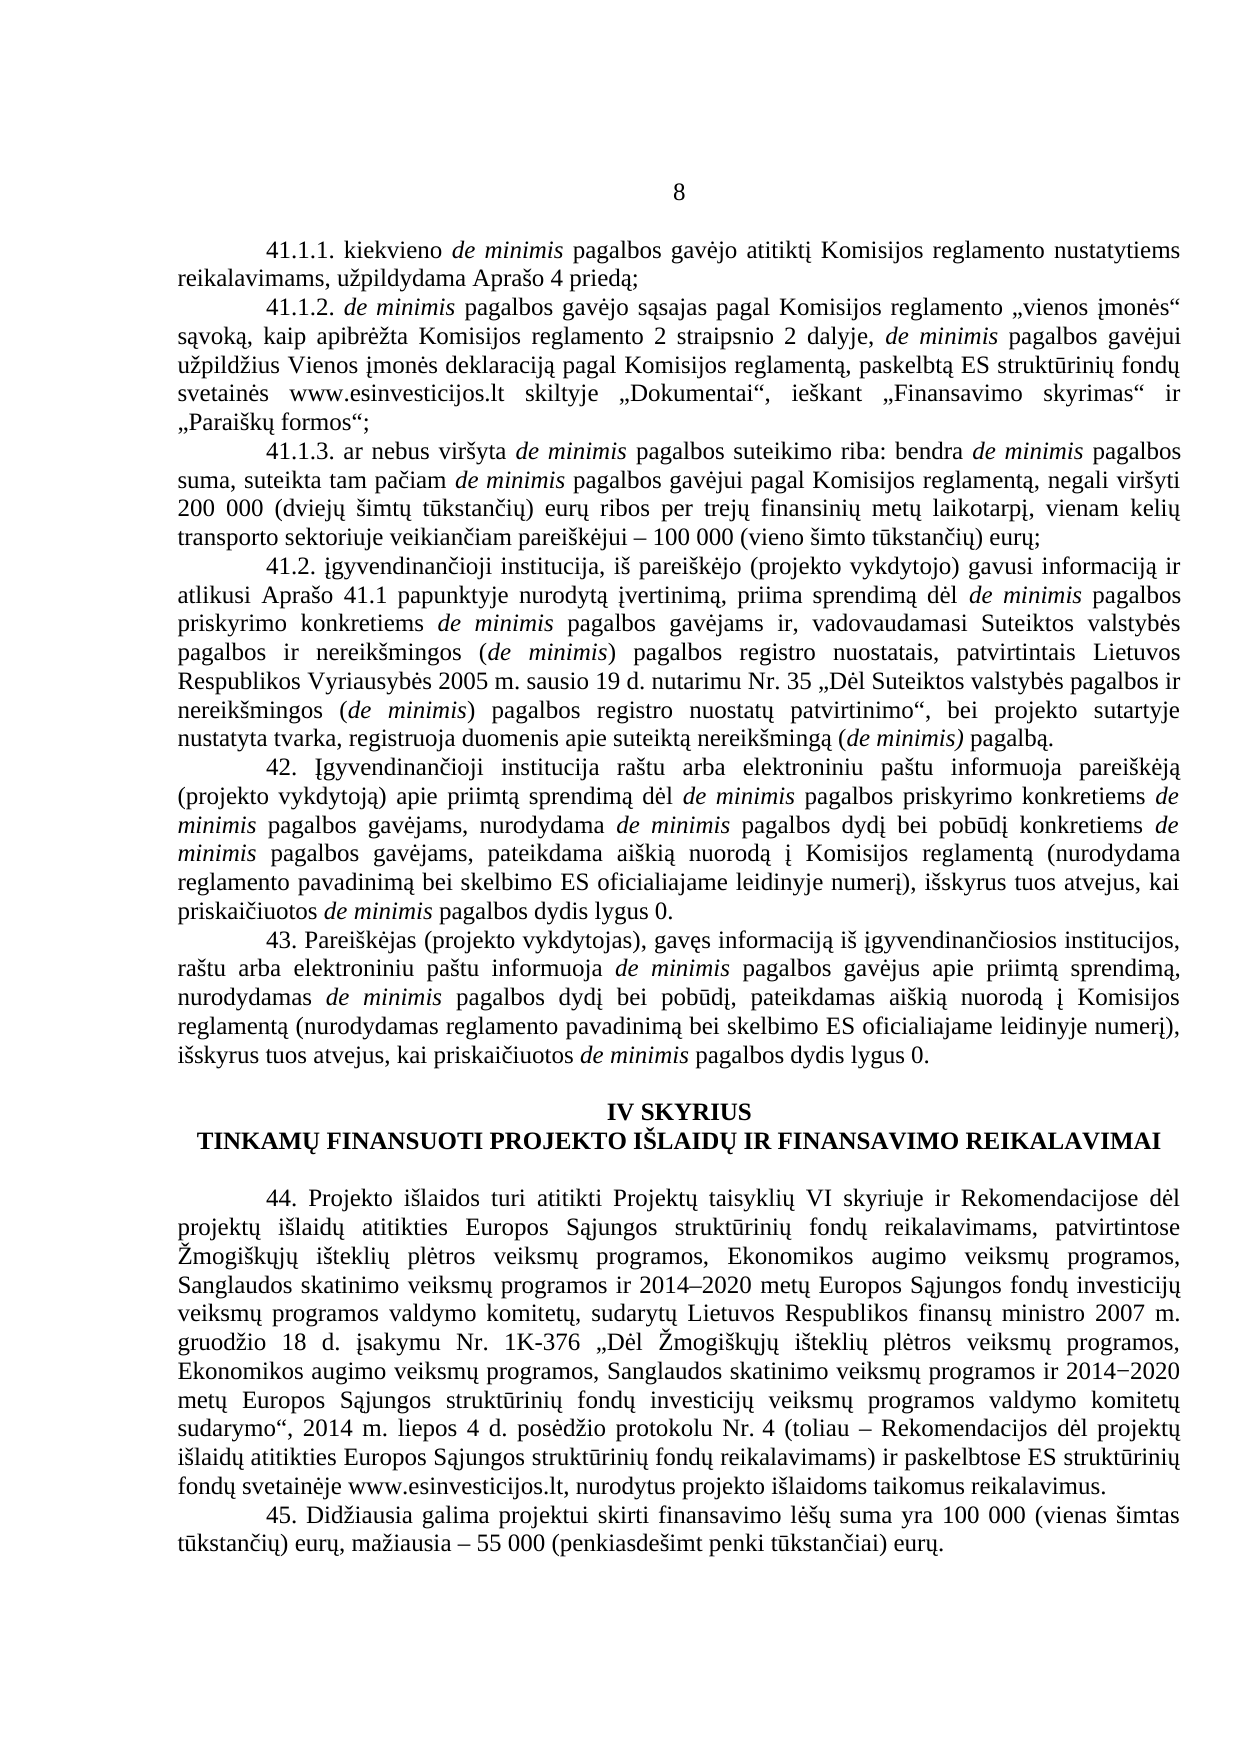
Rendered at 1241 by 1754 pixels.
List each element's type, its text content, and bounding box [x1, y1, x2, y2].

text 42. Įgyvendinančioji institucija raštu arba elektroniniu paštu informuoja pareiškėją (projekto vykdytoją) apie priimtą sprendimą dėl de minimis pagalbos priskyrimo konkretiems de minimis pagalbos gavėjams, nurodydama de minimis pagalbos dydį bei pobūdį konkretiems de minimis pagalbos gavėjams, pateikdama aiškią nuorodą į Komisijos reglamentą (nurodydama reglamento pavadinimą bei skelbimo ES oficialiajame leidinyje numerį), išskyrus tuos atvejus, kai priskaičiuotos de minimis pagalbos dydis lygus 0. [177, 752, 1181, 925]
text 41.1.3. ar nebus viršyta de minimis pagalbos suteikimo riba: bendra de minimis pagalbos suma, suteikta tam pačiam de minimis pagalbos gavėjui pagal Komisijos reglamentą, negali viršyti 200 000 (dviejų šimtų tūkstančių) eurų ribos per trejų finansinių metų laikotarpį, vienam kelių transporto sektoriuje veikiančiam pareiškėjui – 100 000 (vieno šimto tūkstančių) eurų; [177, 436, 1181, 551]
text 41.2. įgyvendinančioji institucija, iš pareiškėjo (projekto vykdytojo) gavusi informaciją ir atlikusi Aprašo 41.1 papunktyje nurodytą įvertinimą, priima sprendimą dėl de minimis pagalbos priskyrimo konkretiems de minimis pagalbos gavėjams ir, vadovaudamasi Suteiktos valstybės pagalbos ir nereikšmingos (de minimis) pagalbos registro nuostatais, patvirtintais Lietuvos Respublikos Vyriausybės 2005 m. sausio 19 d. nutarimu Nr. 35 „Dėl Suteiktos valstybės pagalbos ir nereikšmingos (de minimis) pagalbos registro nuostatų patvirtinimo“, bei projekto sutartyje nustatyta tvarka, registruoja duomenis apie suteiktą nereikšmingą (de minimis) pagalbą. [177, 551, 1181, 752]
text 43. Pareiškėjas (projekto vykdytojas), gavęs informaciją iš įgyvendinančiosios institucijos, raštu arba elektroniniu paštu informuoja de minimis pagalbos gavėjus apie priimtą sprendimą, nurodydamas de minimis pagalbos dydį bei pobūdį, pateikdamas aiškią nuorodą į Komisijos reglamentą (nurodydamas reglamento pavadinimą bei skelbimo ES oficialiajame leidinyje numerį), išskyrus tuos atvejus, kai priskaičiuotos de minimis pagalbos dydis lygus 0. [177, 925, 1181, 1068]
text 41.1.2. de minimis pagalbos gavėjo sąsajas pagal Komisijos reglamento „vienos įmonės“ sąvoką, kaip apibrėžta Komisijos reglamento 2 straipsnio 2 dalyje, de minimis pagalbos gavėjui užpildžius Vienos įmonės deklaraciją pagal Komisijos reglamentą, paskelbtą ES struktūrinių fondų svetainės www.esinvesticijos.lt skiltyje „Dokumentai“, ieškant „Finansavimo skyrimas“ ir „Paraiškų formos“; [177, 292, 1181, 436]
text TINKAMŲ FINANSUOTI PROJEKTO IŠLAIDŲ IR FINANSAVIMO REIKALAVIMAI [177, 1126, 1181, 1155]
text 41.1.1. kiekvieno de minimis pagalbos gavėjo atitiktį Komisijos reglamento nustatytiems reikalavimams, užpildydama Aprašo 4 priedą; [177, 235, 1181, 292]
text IV SKYRIUS [177, 1097, 1181, 1126]
text 44. Projekto išlaidos turi atitikti Projektų taisyklių VI skyriuje ir Rekomendacijose dėl projektų išlaidų atitikties Europos Sąjungos struktūrinių fondų reikalavimams, patvirtintose Žmogiškųjų išteklių plėtros veiksmų programos, Ekonomikos augimo veiksmų programos, Sanglaudos skatinimo veiksmų programos ir 2014–2020 metų Europos Sąjungos fondų investicijų veiksmų programos valdymo komitetų, sudarytų Lietuvos Respublikos finansų ministro 2007 m. gruodžio 18 d. įsakymu Nr. 1K-376 „Dėl Žmogiškųjų išteklių plėtros veiksmų programos, Ekonomikos augimo veiksmų programos, Sanglaudos skatinimo veiksmų programos ir 2014−2020 metų Europos Sąjungos struktūrinių fondų investicijų veiksmų programos valdymo komitetų sudarymo“, 2014 m. liepos 4 d. posėdžio protokolu Nr. 4 (toliau – Rekomendacijos dėl projektų išlaidų atitikties Europos Sąjungos struktūrinių fondų reikalavimams) ir paskelbtose ES struktūrinių fondų svetainėje www.esinvesticijos.lt, nurodytus projekto išlaidoms taikomus reikalavimus. [177, 1183, 1181, 1500]
text 45. Didžiausia galima projektui skirti finansavimo lėšų suma yra 100 000 (vienas šimtas tūkstančių) eurų, mažiausia – 55 000 (penkiasdešimt penki tūkstančiai) eurų. [177, 1500, 1181, 1557]
